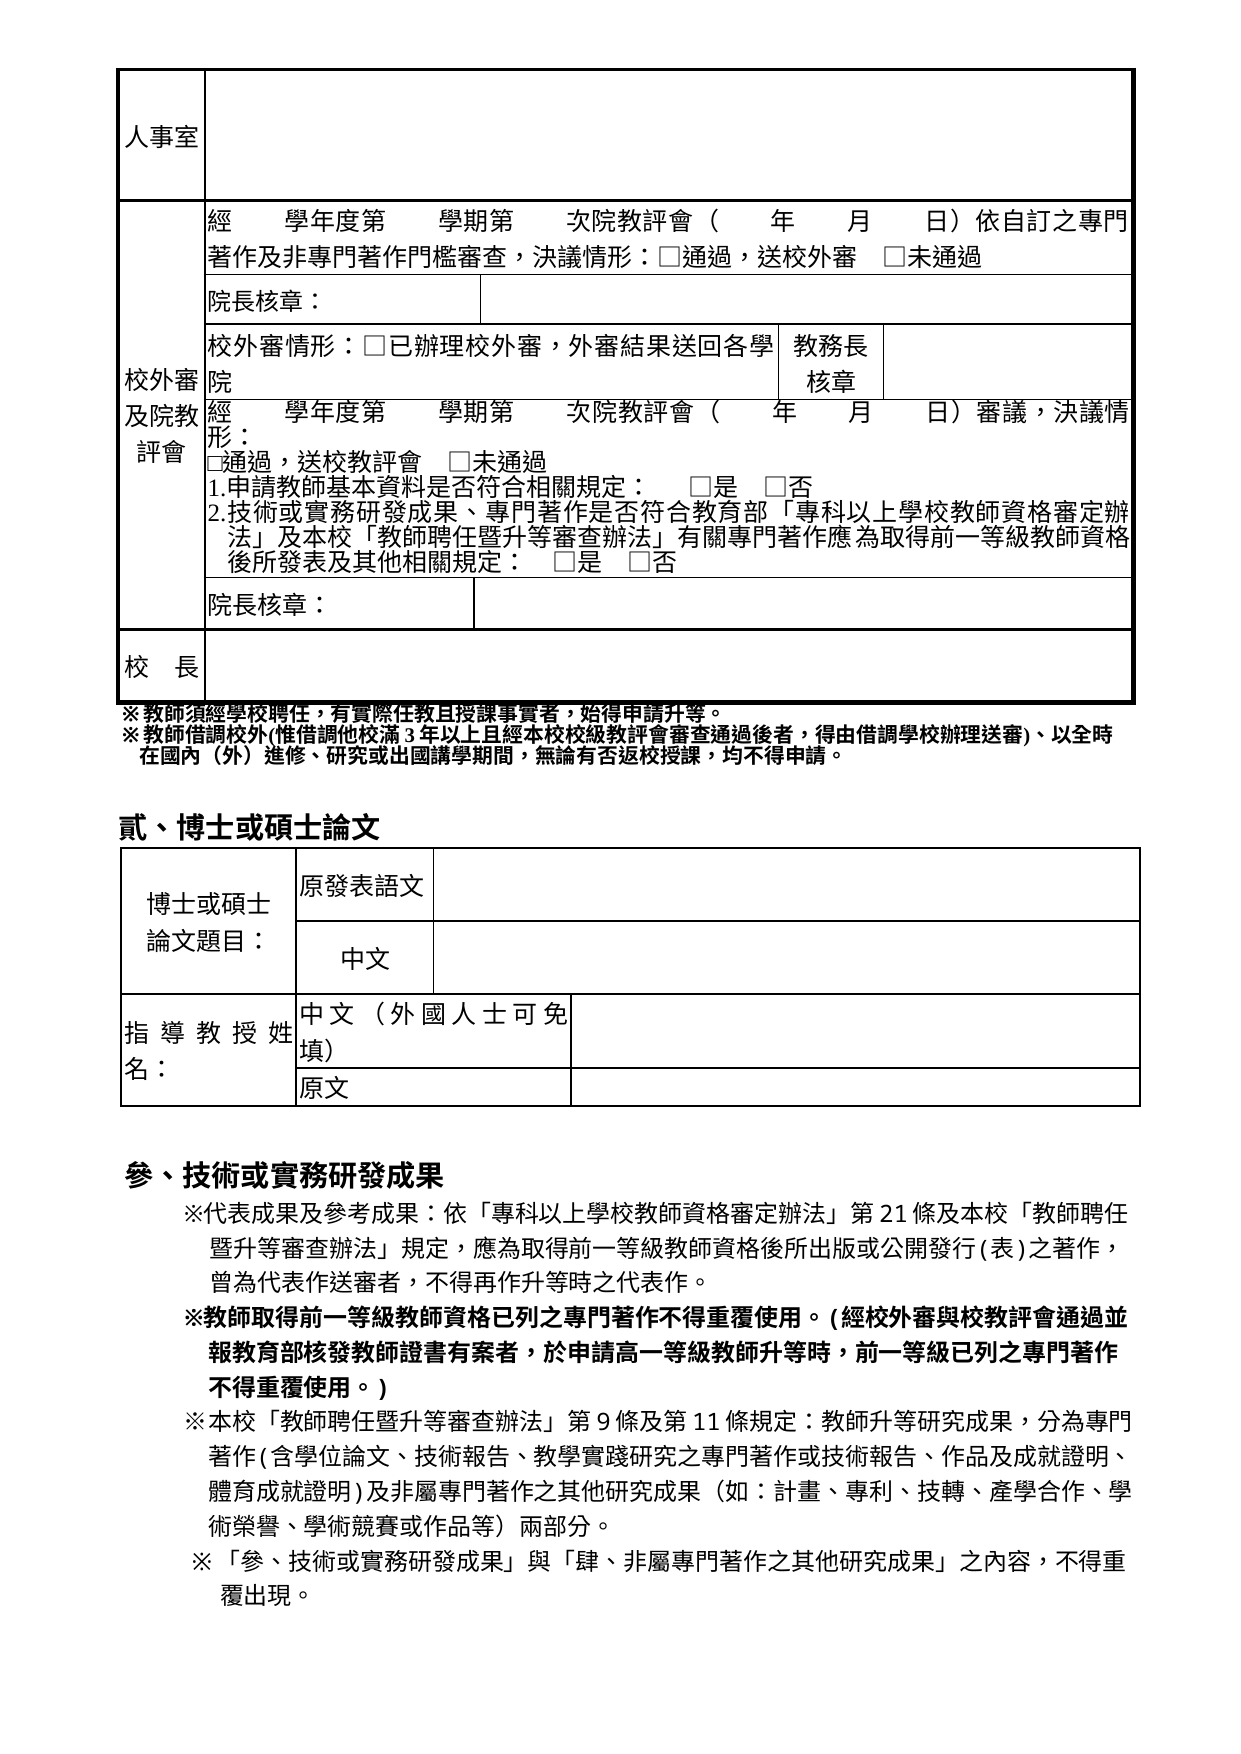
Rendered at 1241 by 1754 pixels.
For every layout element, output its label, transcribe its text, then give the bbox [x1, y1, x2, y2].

table_cell [434, 922, 1139, 993]
table_cell [481, 275, 1131, 323]
text ※教師須經學校聘任，有實際任教且授課事實者，始得申請升等。 [118, 705, 1127, 726]
table_cell 校 長 [120, 631, 204, 700]
table_cell 校外審情形：□已辦理校外審，外審結果送回各學院 [206, 325, 778, 398]
table_cell [475, 578, 1131, 628]
table_header 博士或碩士 論文題目： [122, 849, 295, 993]
text 貳、博士或碩士論文 [118, 805, 1127, 847]
table_cell 校外審及院教 評會 [120, 202, 204, 628]
table_cell 院長核章： [206, 578, 473, 628]
table_cell 經 學年度第 學期第 次院教評會（ 年 月 日）審議，決議情形： □通過，送校教評會 □未通過 1.申請教師基本資料是否符合相關規定： □是 □否 2.技術或實務研發成果、專門著作是否符合教育部「專科以上學校教師資格審定辦法」及本校「教師聘任暨升等審查辦法」有關專門著作應為取得前一等級教師資格後所發表及其他相關規定： □是 □否 [206, 400, 1131, 577]
table_cell 指導教授姓名： [122, 995, 295, 1105]
table_cell [572, 995, 1139, 1067]
table_cell 中文 [297, 922, 433, 993]
table_cell 中文（外國人士可免填） [297, 995, 570, 1067]
table_cell [206, 631, 1131, 700]
table_cell 原文 [297, 1069, 570, 1105]
table_header [434, 849, 1139, 920]
table_cell 人事室 [120, 71, 204, 198]
table_cell 經 學年度第 學期第 次院教評會（ 年 月 日）依自訂之專門著作及非專門著作門檻審查，決議情形：□通過，送校外審 □未通過 [206, 202, 1131, 274]
table_cell 參、技術或實務研發成果 ※代表成果及參考成果：依「專科以上學校教師資格審定辦法」第21條及本校「教師聘任暨升等審查辦法」規定，應為取得前一等級教師資格後所出版或公開發行(表)之著作，曾為代表作送審者，不得再作升等時之代表作。 ※教師取得前一等級教師資格已列之專門著作不得重覆使用。(經校外審與校教評會通過並報教育部核發教師證書有案者，於申請高一等級教師升等時，前一等級已列之專門著作不得重覆使用。) ※本校「教師聘任暨升等審查辦法」第9條及第11條規定：教師升等研究成果，分為專門著作(含學位論文、技術報告、教學實踐研究之專門著作或技術報告、作品及成就證明、體育成就證明)及非屬專門著作之其他研究成果（如：計畫、專利、技轉、產學合作、學術榮譽、學術競賽或作品等）兩部分。 ※「參、技術或實務研發成果」與「肆、非屬專門著作之其他研究成果」之內容，不得重覆出現。 [121, 1107, 1140, 1643]
table_cell [206, 71, 1131, 198]
text ※教師借調校外(惟借調他校滿3年以上且經本校校級教評會審查通過後者，得由借調學校辦理送審)、以全時在國內（外）進修、研究或出國講學期間，無論有否返校授課，均不得申請。 [118, 726, 1127, 767]
table_cell [572, 1069, 1139, 1105]
table_header 原發表語文 [297, 849, 433, 920]
table_cell [884, 325, 1131, 398]
table_cell 院長核章： [206, 275, 480, 323]
table_cell 教務長 核章 [779, 325, 883, 398]
